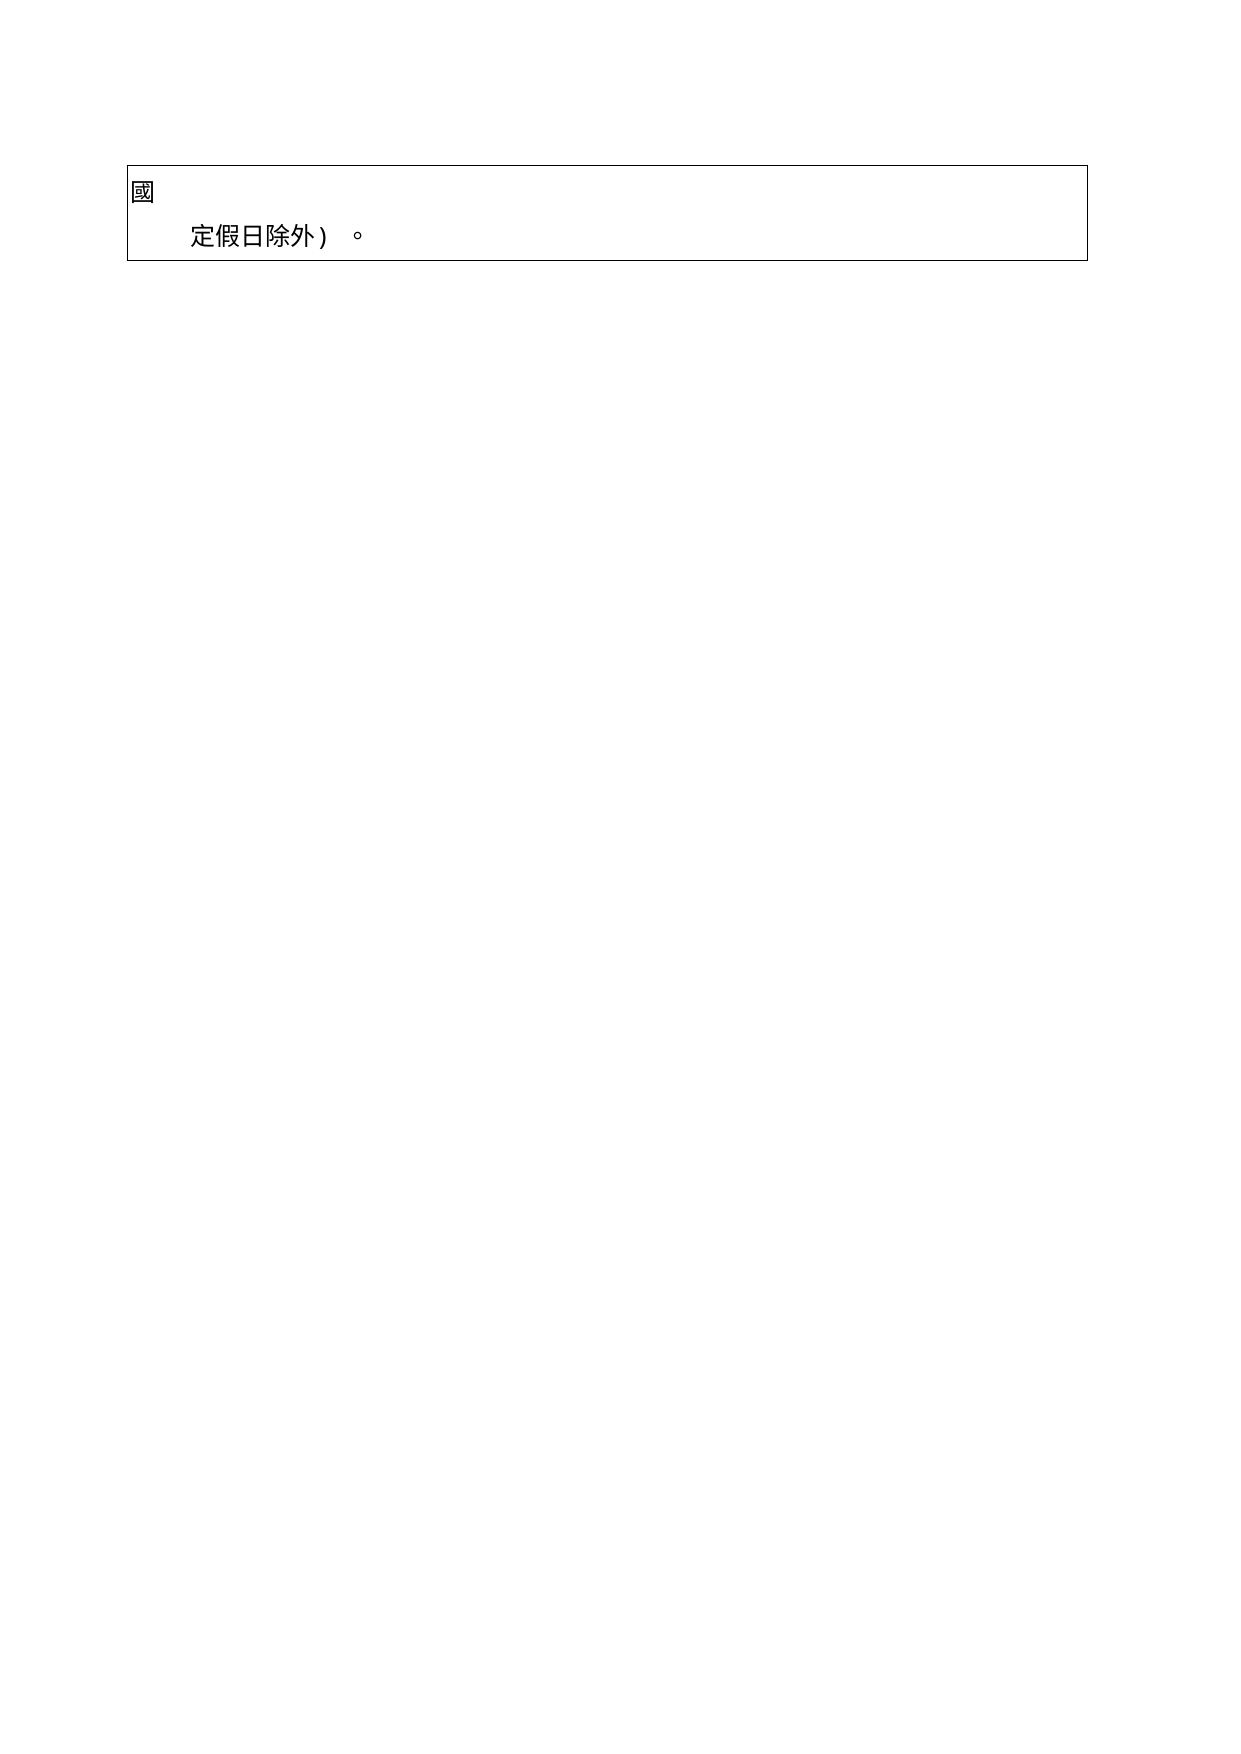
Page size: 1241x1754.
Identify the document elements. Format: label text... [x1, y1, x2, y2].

table_header 國 定假日除外) 。 [128, 166, 1087, 260]
